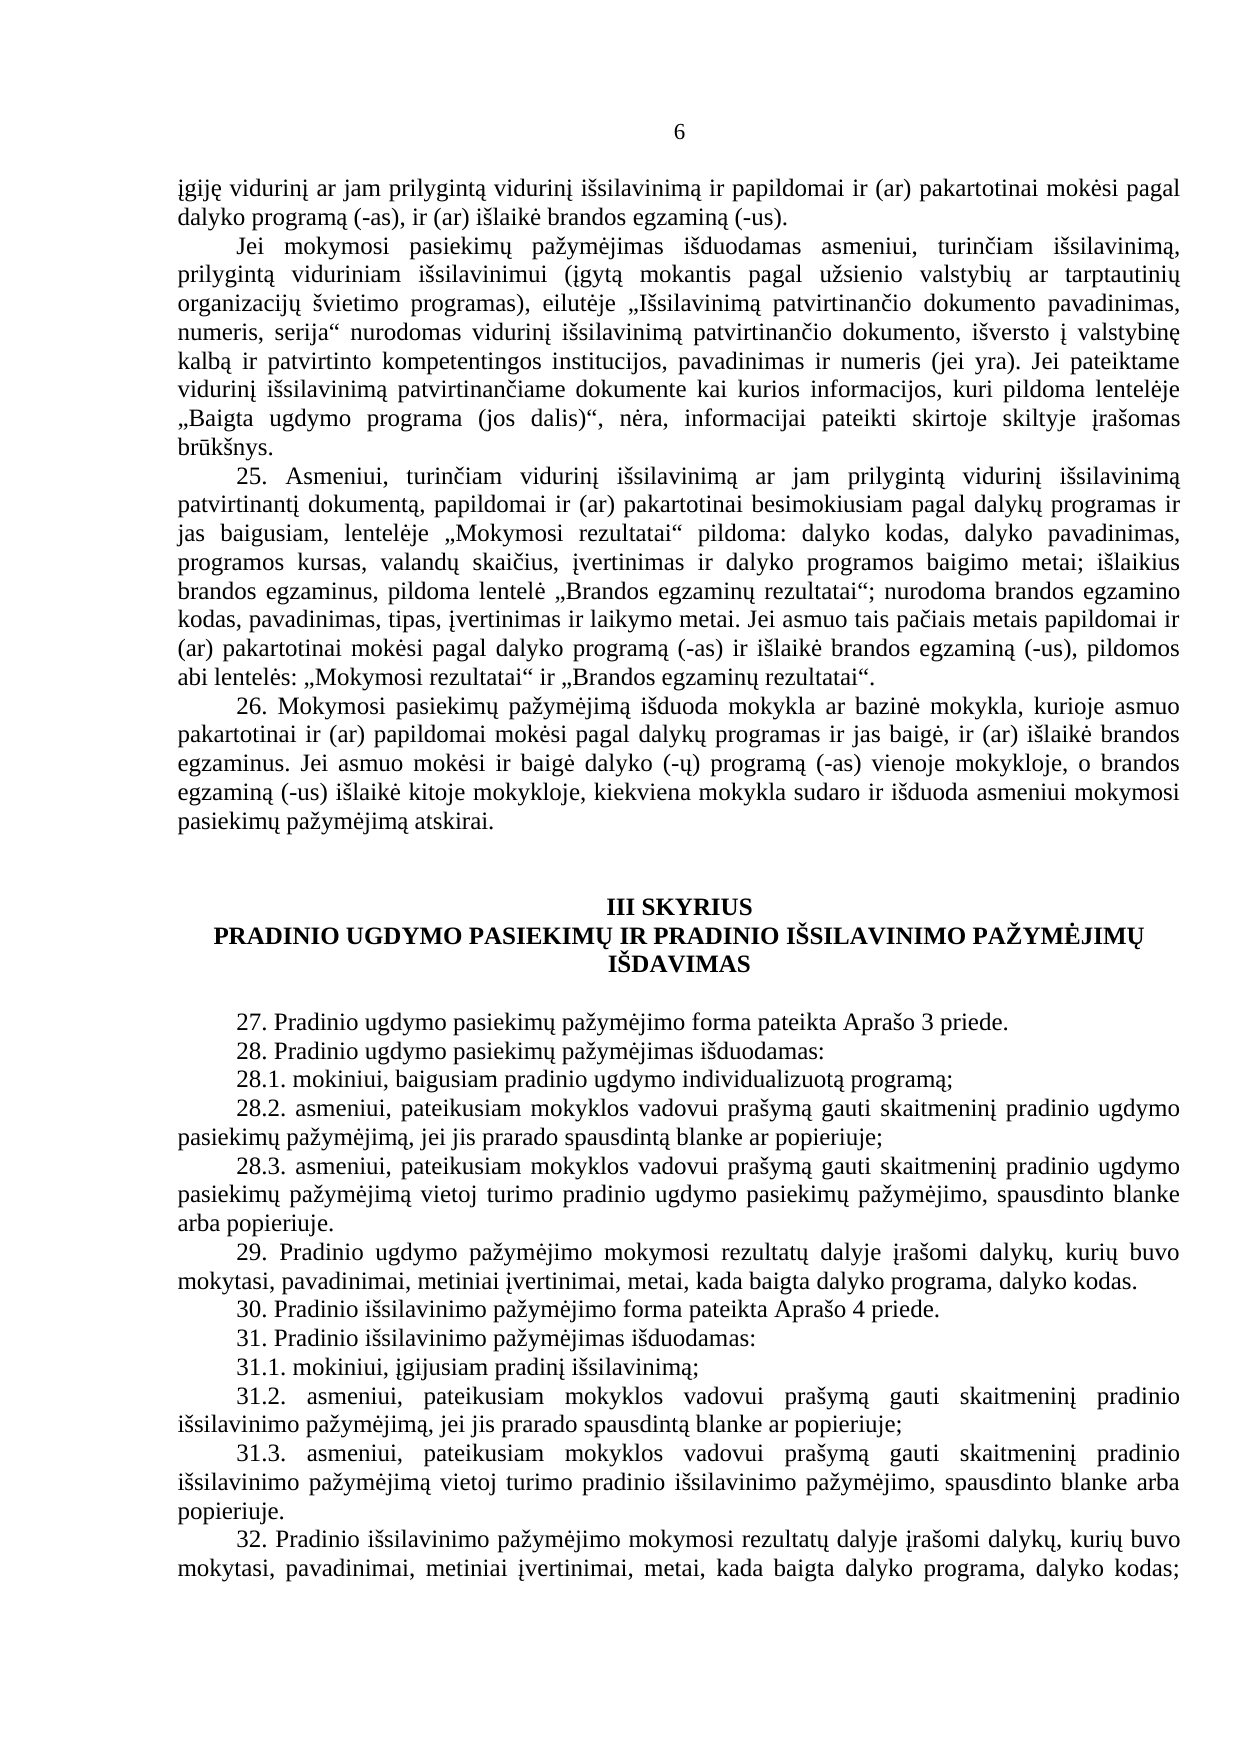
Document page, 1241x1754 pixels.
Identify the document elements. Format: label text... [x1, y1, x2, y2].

text 30. Pradinio išsilavinimo pažymėjimo forma pateikta Aprašo 4 priede. [177, 1294, 1181, 1323]
text įgiję vidurinį ar jam prilygintą vidurinį išsilavinimą ir papildomai ir (ar) pakartotinai mokėsi pagal dalyko programą (-as), ir (ar) išlaikė brandos egzaminą (-us). [177, 173, 1181, 231]
text 29. Pradinio ugdymo pažymėjimo mokymosi rezultatų dalyje įrašomi dalykų, kurių buvo mokytasi, pavadinimai, metiniai įvertinimai, metai, kada baigta dalyko programa, dalyko kodas. [177, 1237, 1181, 1294]
text 31.1. mokiniui, įgijusiam pradinį išsilavinimą; [177, 1352, 1181, 1381]
text 25. Asmeniui, turinčiam vidurinį išsilavinimą ar jam prilygintą vidurinį išsilavinimą patvirtinantį dokumentą, papildomai ir (ar) pakartotinai besimokiusiam pagal dalykų programas ir jas baigusiam, lentelėje „Mokymosi rezultatai“ pildoma: dalyko kodas, dalyko pavadinimas, programos kursas, valandų skaičius, įvertinimas ir dalyko programos baigimo metai; išlaikius brandos egzaminus, pildoma lentelė „Brandos egzaminų rezultatai“; nurodoma brandos egzamino kodas, pavadinimas, tipas, įvertinimas ir laikymo metai. Jei asmuo tais pačiais metais papildomai ir (ar) pakartotinai mokėsi pagal dalyko programą (-as) ir išlaikė brandos egzaminą (-us), pildomos abi lentelės: „Mokymosi rezultatai“ ir „Brandos egzaminų rezultatai“. [177, 461, 1181, 691]
text 31. Pradinio išsilavinimo pažymėjimas išduodamas: [177, 1323, 1181, 1352]
text 31.3. asmeniui, pateikusiam mokyklos vadovui prašymą gauti skaitmeninį pradinio išsilavinimo pažymėjimą vietoj turimo pradinio išsilavinimo pažymėjimo, spausdinto blanke arba popieriuje. [177, 1438, 1181, 1524]
text 27. Pradinio ugdymo pasiekimų pažymėjimo forma pateikta Aprašo 3 priede. [177, 1007, 1181, 1036]
text 31.2. asmeniui, pateikusiam mokyklos vadovui prašymą gauti skaitmeninį pradinio išsilavinimo pažymėjimą, jei jis prarado spausdintą blanke ar popieriuje; [177, 1381, 1181, 1438]
text 28.2. asmeniui, pateikusiam mokyklos vadovui prašymą gauti skaitmeninį pradinio ugdymo pasiekimų pažymėjimą, jei jis prarado spausdintą blanke ar popieriuje; [177, 1093, 1181, 1151]
text 32. Pradinio išsilavinimo pažymėjimo mokymosi rezultatų dalyje įrašomi dalykų, kurių buvo mokytasi, pavadinimai, metiniai įvertinimai, metai, kada baigta dalyko programa, dalyko kodas; [177, 1524, 1181, 1582]
text 28.1. mokiniui, baigusiam pradinio ugdymo individualizuotą programą; [177, 1064, 1181, 1093]
text 28. Pradinio ugdymo pasiekimų pažymėjimas išduodamas: [177, 1036, 1181, 1064]
text 28.3. asmeniui, pateikusiam mokyklos vadovui prašymą gauti skaitmeninį pradinio ugdymo pasiekimų pažymėjimą vietoj turimo pradinio ugdymo pasiekimų pažymėjimo, spausdinto blanke arba popieriuje. [177, 1151, 1181, 1237]
text PRADINIO UGDYMO PASIEKIMŲ IR PRADINIO IŠSILAVINIMO PAŽYMĖJIMŲ IŠDAVIMAS [177, 921, 1181, 978]
text 26. Mokymosi pasiekimų pažymėjimą išduoda mokykla ar bazinė mokykla, kurioje asmuo pakartotinai ir (ar) papildomai mokėsi pagal dalykų programas ir jas baigė, ir (ar) išlaikė brandos egzaminus. Jei asmuo mokėsi ir baigė dalyko (-ų) programą (-as) vienoje mokykloje, o brandos egzaminą (-us) išlaikė kitoje mokykloje, kiekviena mokykla sudaro ir išduoda asmeniui mokymosi pasiekimų pažymėjimą atskirai. [177, 691, 1181, 834]
text III SKYRIUS [177, 892, 1181, 921]
text Jei mokymosi pasiekimų pažymėjimas išduodamas asmeniui, turinčiam išsilavinimą, prilygintą viduriniam išsilavinimui (įgytą mokantis pagal užsienio valstybių ar tarptautinių organizacijų švietimo programas), eilutėje „Išsilavinimą patvirtinančio dokumento pavadinimas, numeris, serija“ nurodomas vidurinį išsilavinimą patvirtinančio dokumento, išversto į valstybinę kalbą ir patvirtinto kompetentingos institucijos, pavadinimas ir numeris (jei yra). Jei pateiktame vidurinį išsilavinimą patvirtinančiame dokumente kai kurios informacijos, kuri pildoma lentelėje „Baigta ugdymo programa (jos dalis)“, nėra, informacijai pateikti skirtoje skiltyje įrašomas brūkšnys. [177, 231, 1181, 461]
